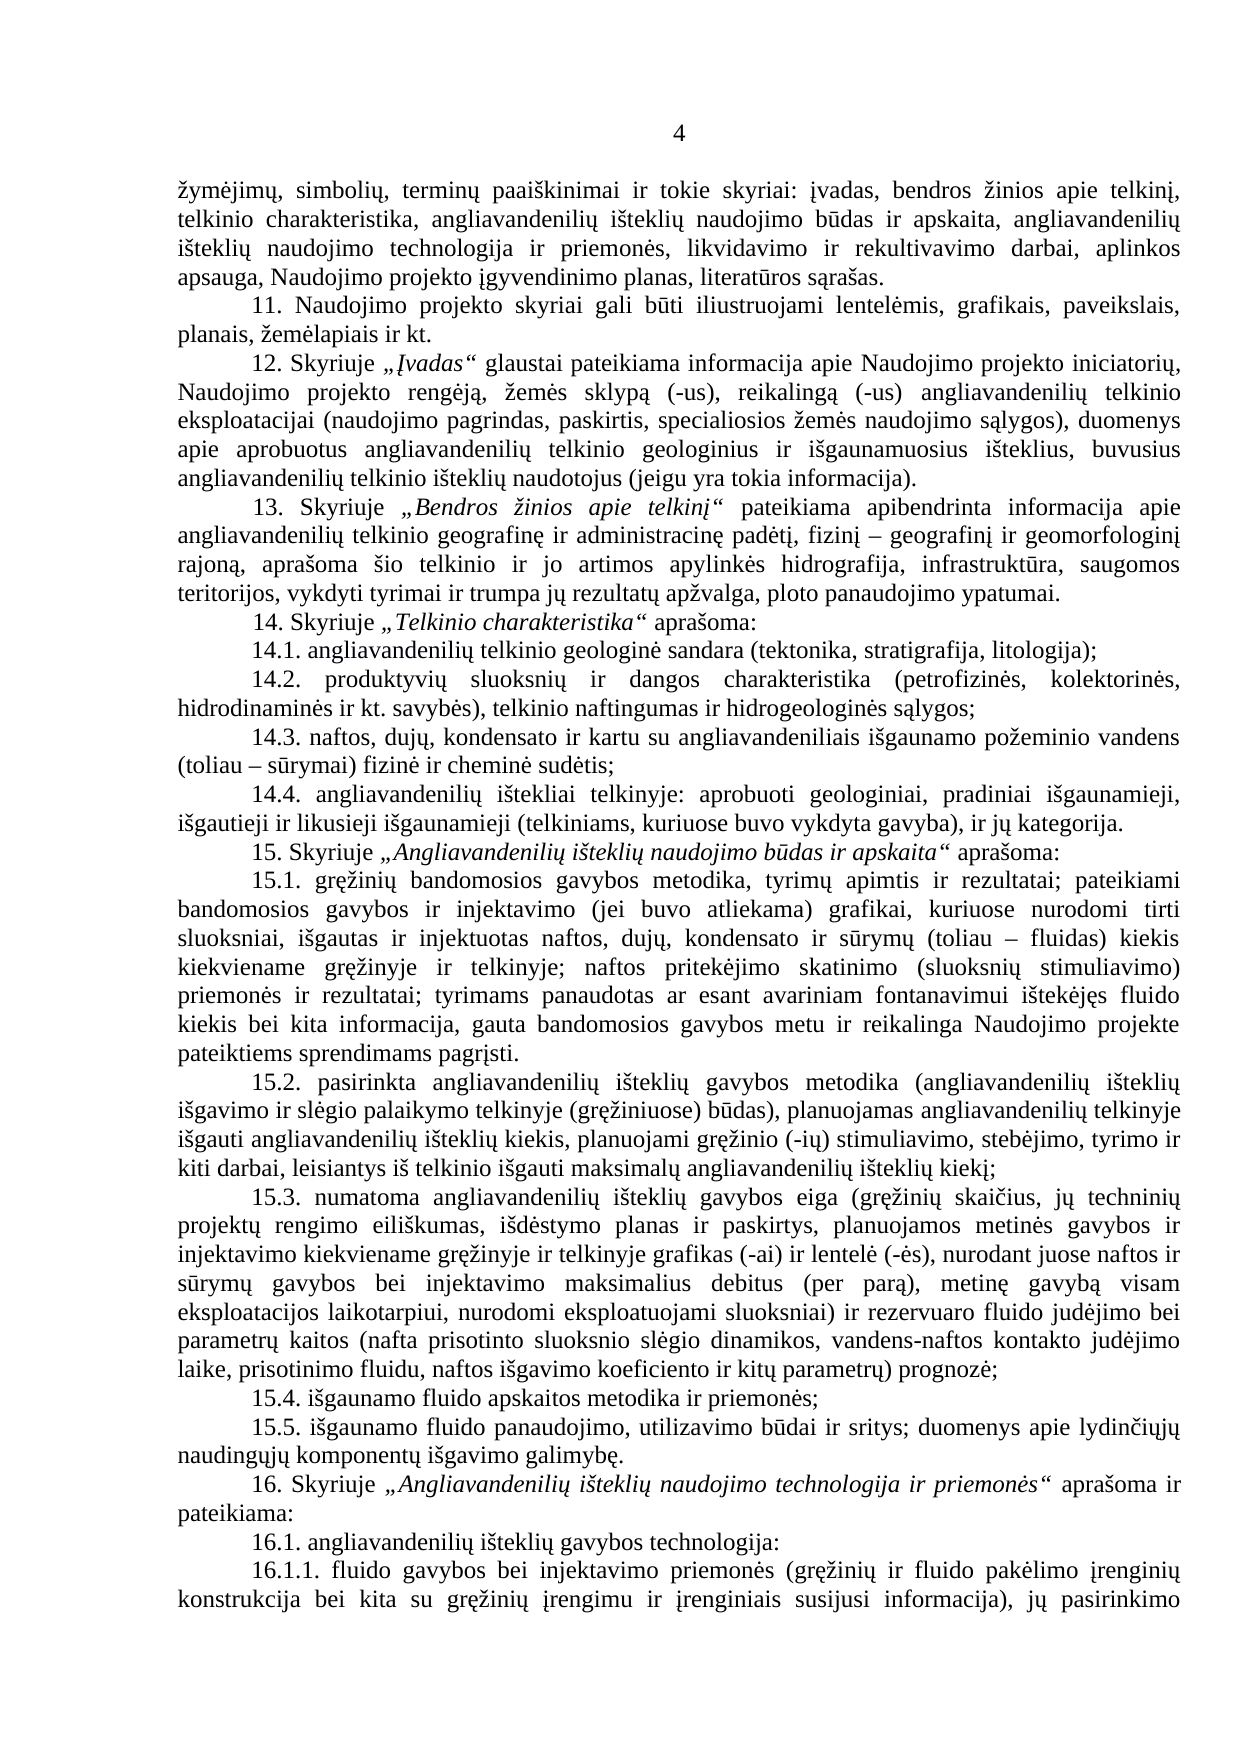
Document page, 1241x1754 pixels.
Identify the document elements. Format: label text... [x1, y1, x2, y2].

text 15.4. išgaunamo fluido apskaitos metodika ir priemonės; [177, 1383, 1181, 1412]
text 15. Skyriuje „Angliavandenilių išteklių naudojimo būdas ir apskaita“ aprašoma: [177, 837, 1181, 866]
text 15.5. išgaunamo fluido panaudojimo, utilizavimo būdai ir sritys; duomenys apie lydinčiųjų naudingųjų komponentų išgavimo galimybę. [177, 1412, 1181, 1469]
text 11. Naudojimo projekto skyriai gali būti iliustruojami lentelėmis, grafikais, paveikslais, planais, žemėlapiais ir kt. [177, 291, 1181, 348]
text 14.3. naftos, dujų, kondensato ir kartu su angliavandeniliais išgaunamo požeminio vandens (toliau – sūrymai) fizinė ir cheminė sudėtis; [177, 722, 1181, 779]
text 16. Skyriuje „Angliavandenilių išteklių naudojimo technologija ir priemonės“ aprašoma ir pateikiama: [177, 1469, 1181, 1527]
text 14.4. angliavandenilių ištekliai telkinyje: aprobuoti geologiniai, pradiniai išgaunamieji, išgautieji ir likusieji išgaunamieji (telkiniams, kuriuose buvo vykdyta gavyba), ir jų kategorija. [177, 779, 1181, 837]
text 14. Skyriuje „Telkinio charakteristika“ aprašoma: [177, 607, 1181, 636]
text 16.1.1. fluido gavybos bei injektavimo priemonės (gręžinių ir fluido pakėlimo įrenginių konstrukcija bei kita su gręžinių įrengimu ir įrenginiais susijusi informacija), jų pasirinkimo [177, 1556, 1181, 1613]
text 15.2. pasirinkta angliavandenilių išteklių gavybos metodika (angliavandenilių išteklių išgavimo ir slėgio palaikymo telkinyje (gręžiniuose) būdas), planuojamas angliavandenilių telkinyje išgauti angliavandenilių išteklių kiekis, planuojami gręžinio (-ių) stimuliavimo, stebėjimo, tyrimo ir kiti darbai, leisiantys iš telkinio išgauti maksimalų angliavandenilių išteklių kiekį; [177, 1067, 1181, 1182]
text 15.3. numatoma angliavandenilių išteklių gavybos eiga (gręžinių skaičius, jų techninių projektų rengimo eiliškumas, išdėstymo planas ir paskirtys, planuojamos metinės gavybos ir injektavimo kiekviename gręžinyje ir telkinyje grafikas (-ai) ir lentelė (-ės), nurodant juose naftos ir sūrymų gavybos bei injektavimo maksimalius debitus (per parą), metinę gavybą visam eksploatacijos laikotarpiui, nurodomi eksploatuojami sluoksniai) ir rezervuaro fluido judėjimo bei parametrų kaitos (nafta prisotinto sluoksnio slėgio dinamikos, vandens-naftos kontakto judėjimo laike, prisotinimo fluidu, naftos išgavimo koeficiento ir kitų parametrų) prognozė; [177, 1182, 1181, 1383]
text 14.2. produktyvių sluoksnių ir dangos charakteristika (petrofizinės, kolektorinės, hidrodinaminės ir kt. savybės), telkinio naftingumas ir hidrogeologinės sąlygos; [177, 664, 1181, 722]
text 13. Skyriuje „Bendros žinios apie telkinį“ pateikiama apibendrinta informacija apie angliavandenilių telkinio geografinę ir administracinę padėtį, fizinį – geografinį ir geomorfologinį rajoną, aprašoma šio telkinio ir jo artimos apylinkės hidrografija, infrastruktūra, saugomos teritorijos, vykdyti tyrimai ir trumpa jų rezultatų apžvalga, ploto panaudojimo ypatumai. [177, 492, 1181, 607]
text žymėjimų, simbolių, terminų paaiškinimai ir tokie skyriai: įvadas, bendros žinios apie telkinį, telkinio charakteristika, angliavandenilių išteklių naudojimo būdas ir apskaita, angliavandenilių išteklių naudojimo technologija ir priemonės, likvidavimo ir rekultivavimo darbai, aplinkos apsauga, Naudojimo projekto įgyvendinimo planas, literatūros sąrašas. [177, 176, 1181, 291]
text 14.1. angliavandenilių telkinio geologinė sandara (tektonika, stratigrafija, litologija); [177, 636, 1181, 664]
text 16.1. angliavandenilių išteklių gavybos technologija: [177, 1527, 1181, 1556]
text 15.1. gręžinių bandomosios gavybos metodika, tyrimų apimtis ir rezultatai; pateikiami bandomosios gavybos ir injektavimo (jei buvo atliekama) grafikai, kuriuose nurodomi tirti sluoksniai, išgautas ir injektuotas naftos, dujų, kondensato ir sūrymų (toliau – fluidas) kiekis kiekviename gręžinyje ir telkinyje; naftos pritekėjimo skatinimo (sluoksnių stimuliavimo) priemonės ir rezultatai; tyrimams panaudotas ar esant avariniam fontanavimui ištekėjęs fluido kiekis bei kita informacija, gauta bandomosios gavybos metu ir reikalinga Naudojimo projekte pateiktiems sprendimams pagrįsti. [177, 866, 1181, 1067]
text 12. Skyriuje „Įvadas“ glaustai pateikiama informacija apie Naudojimo projekto iniciatorių, Naudojimo projekto rengėją, žemės sklypą (-us), reikalingą (-us) angliavandenilių telkinio eksploatacijai (naudojimo pagrindas, paskirtis, specialiosios žemės naudojimo sąlygos), duomenys apie aprobuotus angliavandenilių telkinio geologinius ir išgaunamuosius išteklius, buvusius angliavandenilių telkinio išteklių naudotojus (jeigu yra tokia informacija). [177, 348, 1181, 492]
